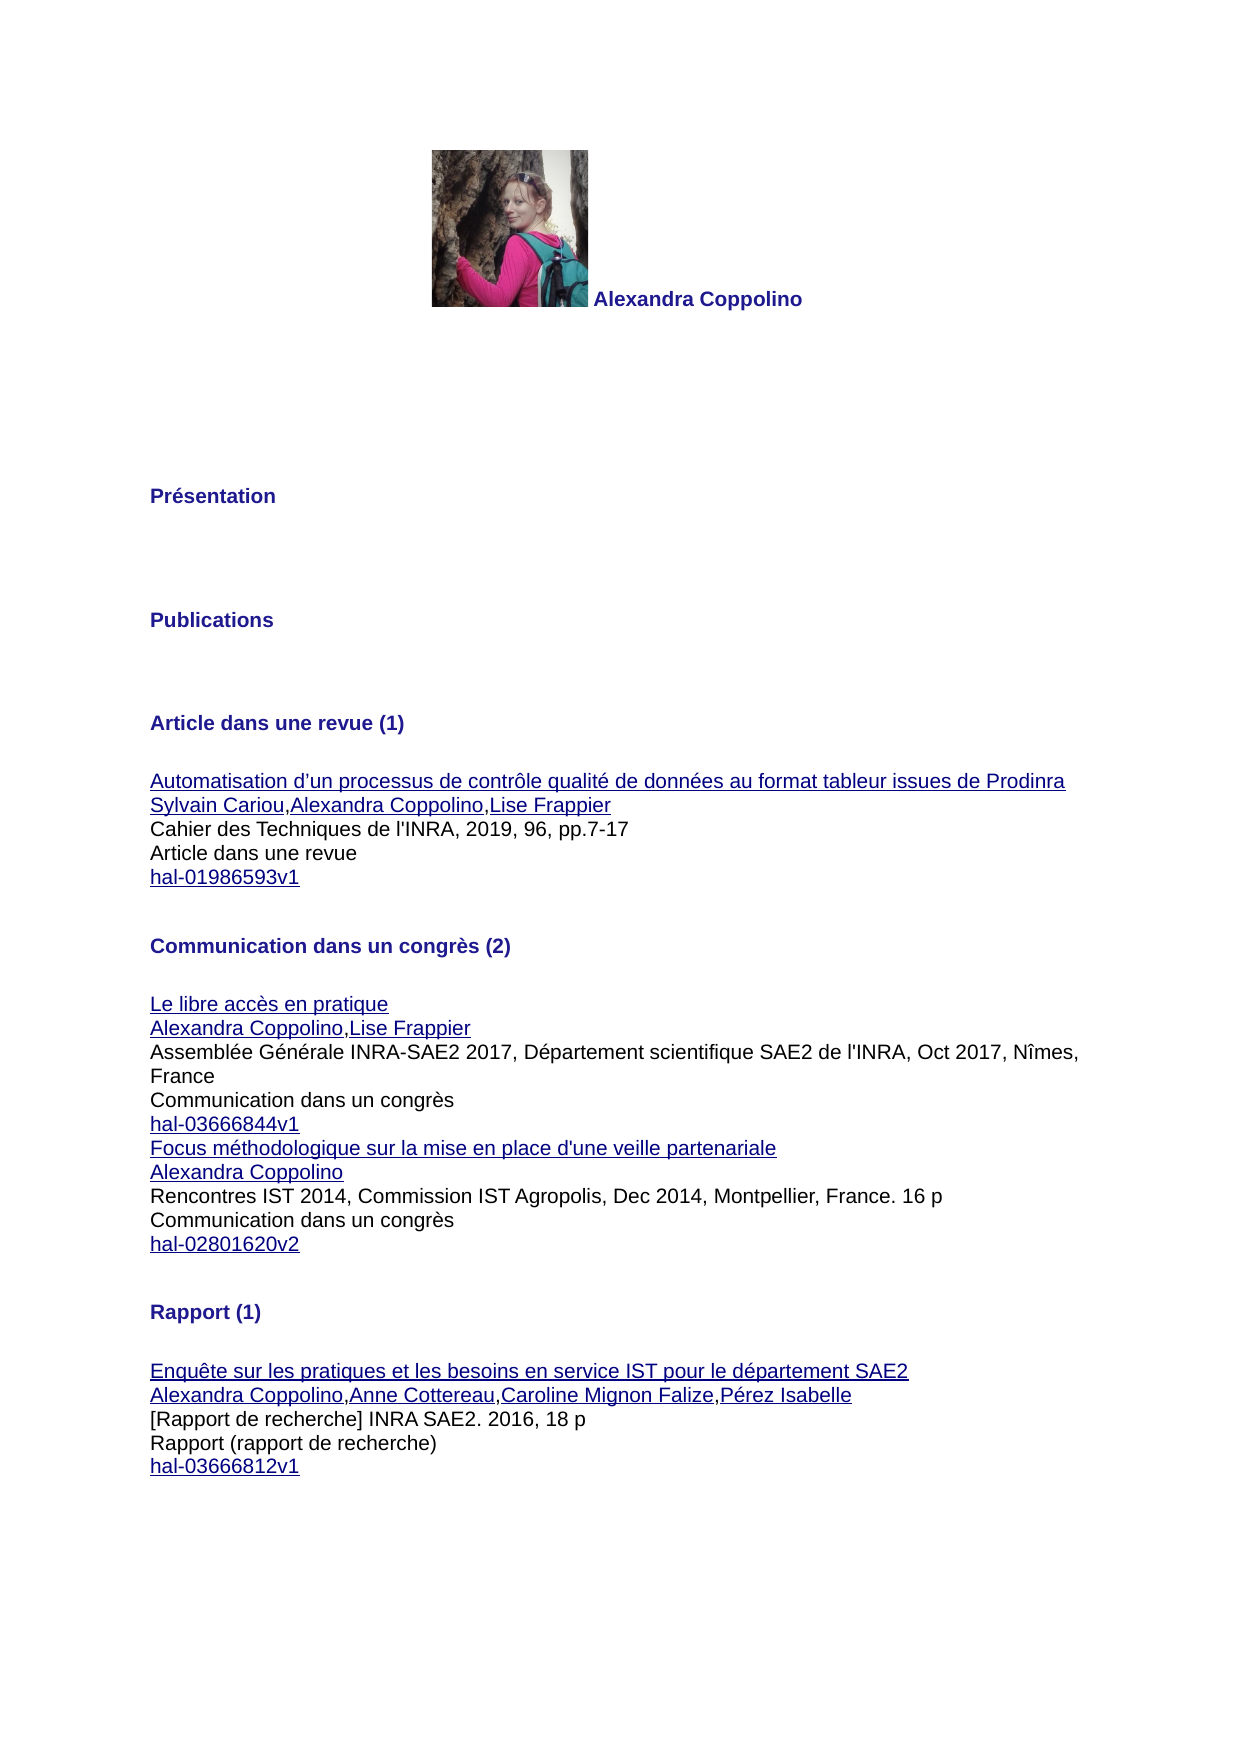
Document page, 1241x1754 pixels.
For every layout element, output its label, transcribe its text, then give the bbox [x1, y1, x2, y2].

subtitle Rapport (1) [150, 1300, 1090, 1324]
table_cell Focus méthodologique sur la mise en place d'une veille partenariale Alexandra Coppolino Rencontres IST 2014, Commission IST Agropolis, Dec 2014, Montpellier, France. 16 p Communication dans un congrès hal-02801620v2 [150, 1136, 1090, 1255]
subtitle Article dans une revue (1) [150, 711, 1090, 734]
table_header Le libre accès en pratique Alexandra Coppolino,Lise Frappier Assemblée Générale INRA-SAE2 2017, Département scientifique SAE2 de l'INRA, Oct 2017, Nîmes, France Communication dans un congrès hal-03666844v1 [150, 992, 1090, 1136]
table_header Enquête sur les pratiques et les besoins en service IST pour le département SAE2 Alexandra Coppolino,Anne Cottereau,Caroline Mignon Falize,Pérez Isabelle [Rapport de recherche] INRA SAE2. 2016, 18 p Rapport (rapport de recherche) hal-03666812v1 [150, 1359, 1090, 1478]
picture [431, 150, 589, 307]
subtitle Alexandra Coppolino [150, 150, 1090, 311]
subtitle Publications [150, 607, 1090, 631]
subtitle Présentation [150, 483, 1090, 507]
subtitle Communication dans un congrès (2) [150, 933, 1090, 957]
table_header Automatisation d’un processus de contrôle qualité de données au format tableur issues de Prodinra Sylvain Cariou,Alexandra Coppolino,Lise Frappier Cahier des Techniques de l'INRA, 2019, 96, pp.7-17 Article dans une revue hal-01986593v1 [150, 769, 1090, 889]
